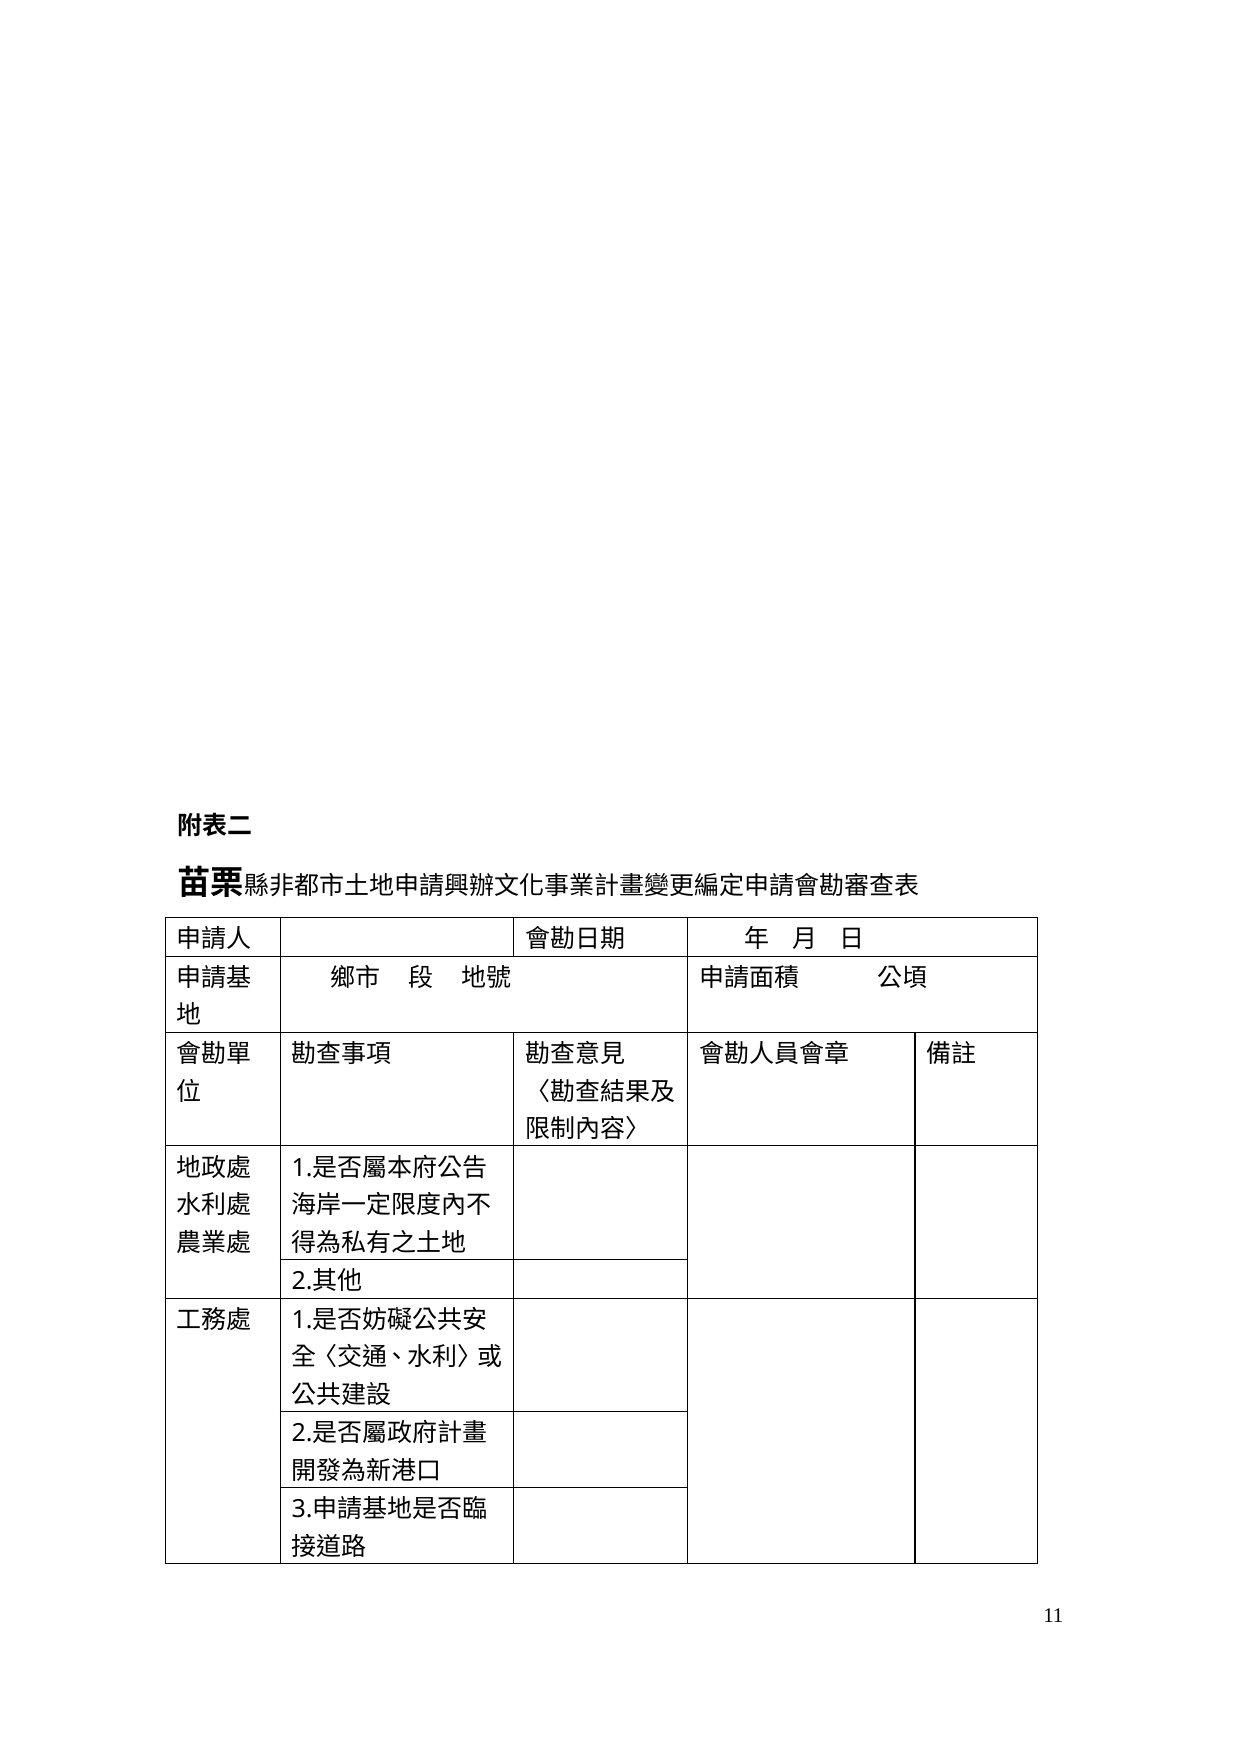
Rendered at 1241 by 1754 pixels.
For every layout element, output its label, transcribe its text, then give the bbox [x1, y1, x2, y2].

table_cell 鄉市 段 地號 [281, 957, 687, 1032]
table_cell 工務處 [166, 1299, 280, 1563]
table_cell 1.是否屬本府公告海岸一定限度內不得為私有之土地 [281, 1146, 513, 1259]
table_header 年 月 日 [688, 918, 1037, 956]
table_cell 會勘人員會章 [688, 1033, 914, 1145]
table_cell 1.是否妨礙公共安全〈交通、水利〉或公共建設 [281, 1299, 513, 1411]
table_header [281, 918, 513, 956]
table_cell [916, 1299, 1037, 1563]
table_cell 2.是否屬政府計畫開發為新港口 [281, 1412, 513, 1487]
table_cell 地政處 水利處 農業處 [166, 1146, 280, 1297]
table_header 會勘日期 [514, 918, 687, 956]
table_cell 2.其他 [281, 1260, 513, 1297]
table_cell [514, 1488, 687, 1563]
table_cell 備註 [916, 1033, 1037, 1145]
table_cell 會勘單位 [166, 1033, 280, 1145]
table_cell 3.申請基地是否臨接道路 [281, 1488, 513, 1563]
table_cell [688, 1146, 914, 1297]
table_cell [514, 1412, 687, 1487]
table_cell 勘查事項 [281, 1033, 513, 1145]
table_cell [514, 1260, 687, 1297]
text 附表二 [177, 805, 1063, 842]
table_cell 勘查意見 〈勘查結果及限制內容〉 [514, 1033, 687, 1145]
table_cell [688, 1299, 914, 1563]
table_cell [514, 1146, 687, 1259]
table_cell [514, 1299, 687, 1411]
table_cell [916, 1146, 1037, 1297]
table_header 申請人 [166, 918, 280, 956]
table_cell 申請面積 公頃 [688, 957, 1037, 1032]
table_cell 申請基地 [166, 957, 280, 1032]
text 苗栗縣非都市土地申請興辦文化事業計畫變更編定申請會勘審查表 [177, 842, 1063, 917]
